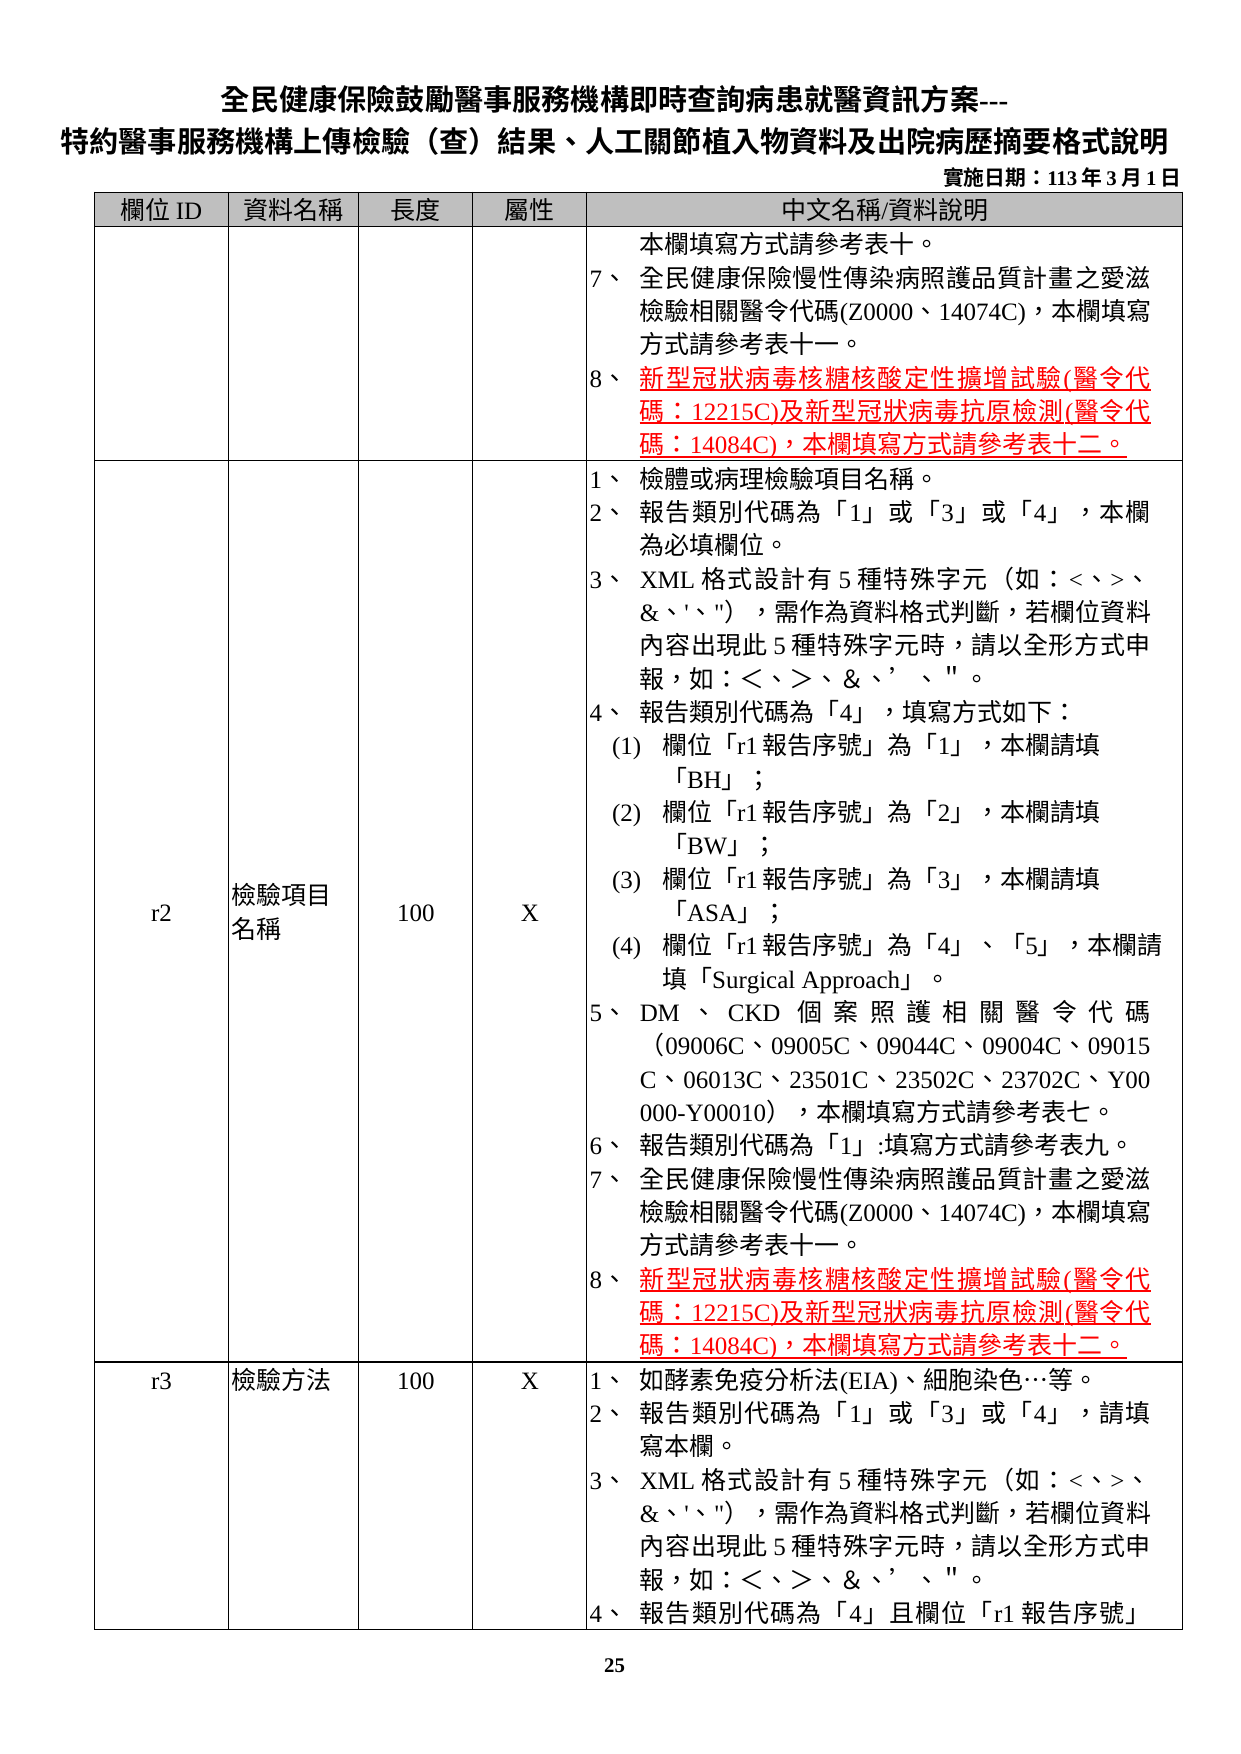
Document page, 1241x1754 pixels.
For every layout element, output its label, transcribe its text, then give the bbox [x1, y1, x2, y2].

table_cell r2 [95, 461, 228, 1361]
table_cell 檢驗方法 [229, 1363, 358, 1629]
table_header 屬性 [473, 193, 586, 226]
table_cell [95, 227, 228, 460]
table_cell 檢體或病理檢驗項目名稱。 報告類別代碼為「1」或「3」或「4」，本欄為必填欄位。 XML格式設計有5種特殊字元（如：<、>、&、'、"），需作為資料格式判斷，若欄位資料內容出現此5種特殊字元時，請以全形方式申報，如：＜、＞、＆、’、＂。 報告類別代碼為「4」，填寫方式如下： 欄位「r1報告序號」為「1」，本欄請填「BH」； 欄位「r1報告序號」為「2」，本欄請填「BW」； 欄位「r1報告序號」為「3」，本欄請填「ASA」； 欄位「r1報告序號」為「4」、「5」，本欄請填「Surgical Approach」。 DM、CKD個案照護相關醫令代碼（09006C、09005C、09044C、09004C、09015C、06013C、23501C、23502C、23702C、Y00000-Y00010），本欄填寫方式請參考表七。 報告類別代碼為「1」:填寫方式請參考表九。 全民健康保險慢性傳染病照護品質計畫之愛滋檢驗相關醫令代碼(Z0000、14074C)，本欄填寫方式請參考表十一。 新型冠狀病毒核糖核酸定性擴增試驗(醫令代碼：12215C)及新型冠狀病毒抗原檢測(醫令代碼：14084C)，本欄填寫方式請參考表十二。 [587, 461, 1182, 1361]
table_cell [473, 227, 586, 460]
table_cell X [473, 1363, 586, 1629]
table_cell 檢驗項目名稱 [229, 461, 358, 1361]
table_cell X [473, 461, 586, 1361]
table_cell 100 [359, 1363, 472, 1629]
table_cell [229, 227, 358, 460]
table_header 中文名稱/資料說明 [587, 193, 1182, 226]
table_cell 如酵素免疫分析法(EIA)、細胞染色…等。 報告類別代碼為「1」或「3」或「4」，請填寫本欄。 XML格式設計有5種特殊字元（如：<、>、&、'、"），需作為資料格式判斷，若欄位資料內容出現此5種特殊字元時，請以全形方式申報，如：＜、＞、＆、’、＂。 報告類別代碼為「4」且欄位「r1報告序號」 [587, 1363, 1182, 1629]
table_header 長度 [359, 193, 472, 226]
table_header 欄位ID [95, 193, 228, 226]
table_header 資料名稱 [229, 193, 358, 226]
table_cell [359, 227, 472, 460]
table_cell r3 [95, 1363, 228, 1629]
table_cell 本欄填寫方式請參考表十。 全民健康保險慢性傳染病照護品質計畫之愛滋檢驗相關醫令代碼(Z0000、14074C)，本欄填寫方式請參考表十一。 新型冠狀病毒核糖核酸定性擴增試驗(醫令代碼：12215C)及新型冠狀病毒抗原檢測(醫令代碼：14084C)，本欄填寫方式請參考表十二。 [587, 227, 1182, 460]
table_cell 100 [359, 461, 472, 1361]
